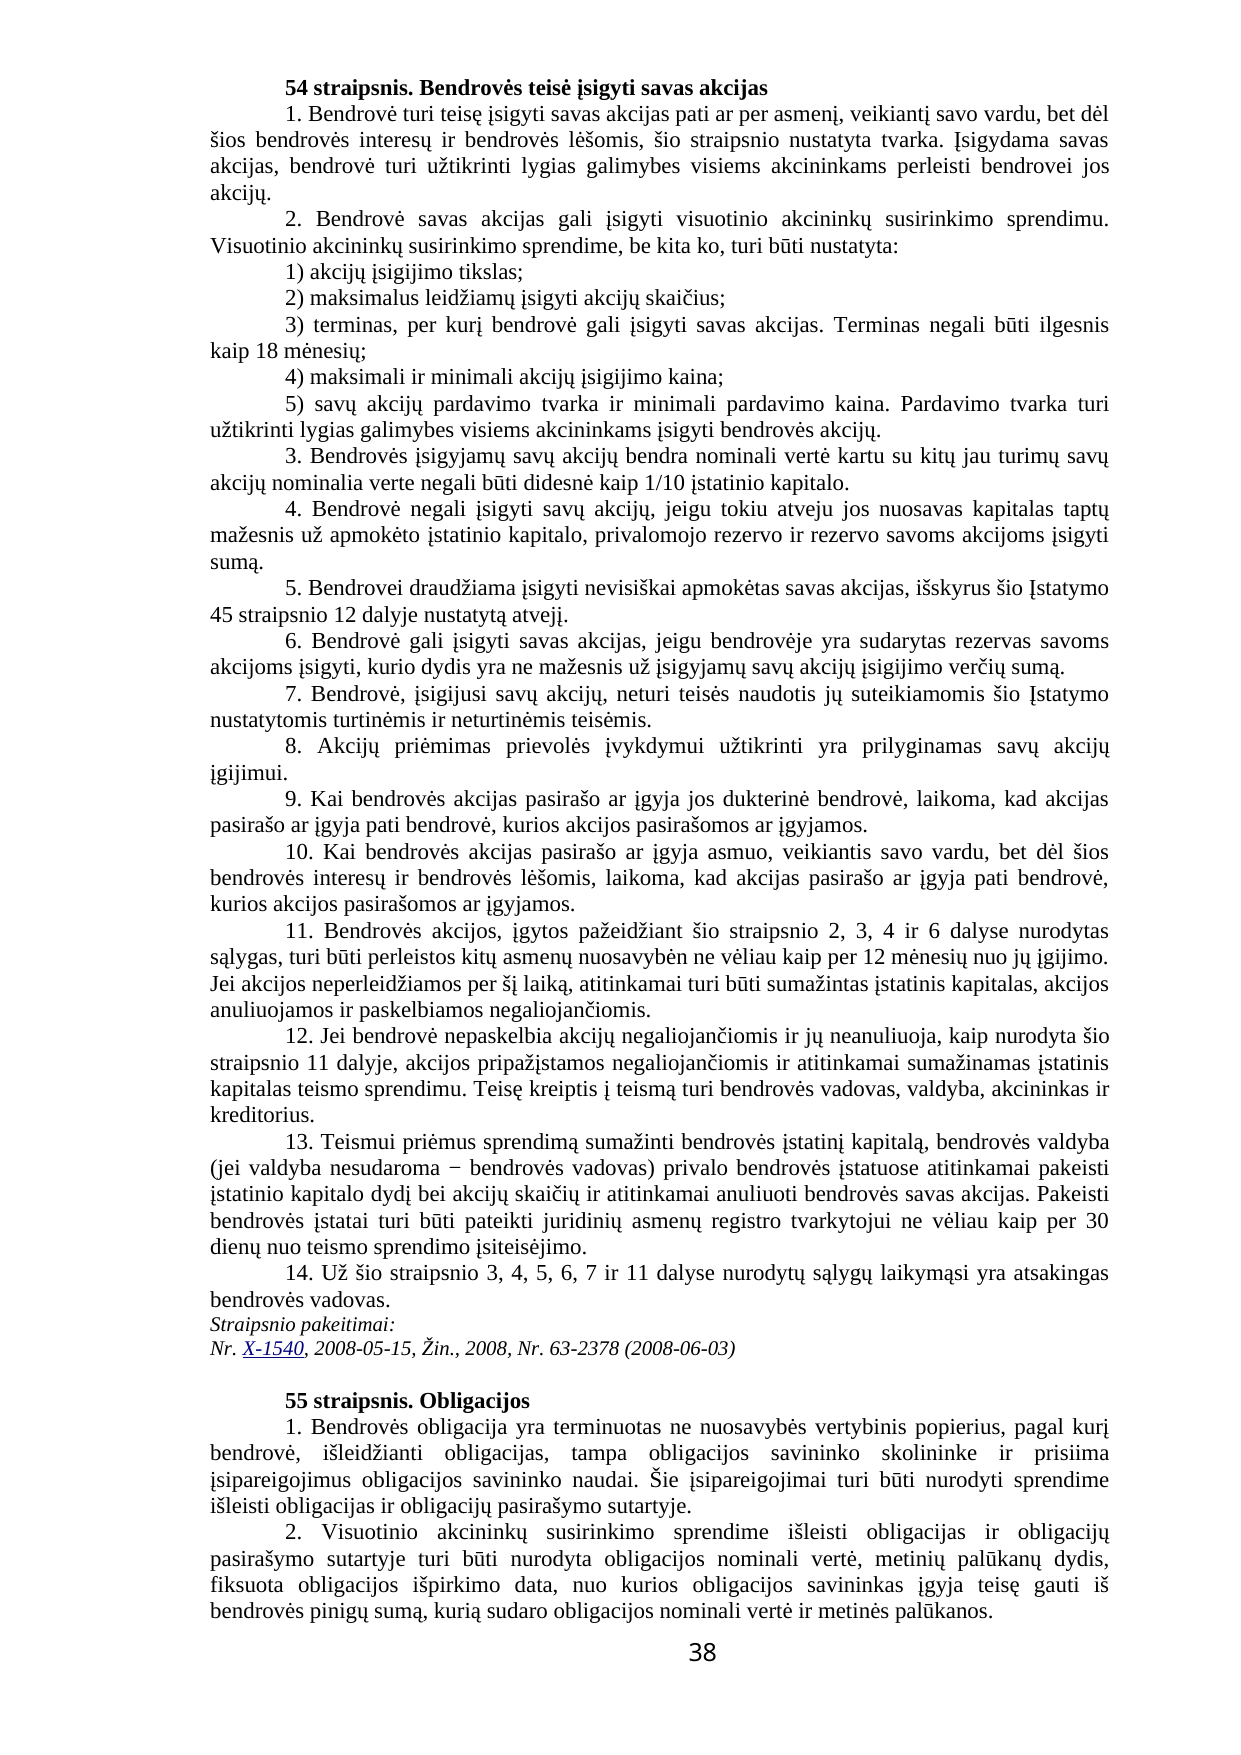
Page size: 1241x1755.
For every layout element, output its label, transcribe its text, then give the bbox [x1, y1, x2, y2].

text 2) maksimalus leidžiamų įsigyti akcijų skaičius; [210, 284, 1111, 311]
text 12. Jei bendrovė nepaskelbia akcijų negaliojančiomis ir jų neanuliuoja, kaip nurodyta šio straipsnio 11 dalyje, akcijos pripažįstamos negaliojančiomis ir atitinkamai sumažinamas įstatinis kapitalas teismo sprendimu. Teisę kreiptis į teismą turi bendrovės vadovas, valdyba, akcininkas ir kreditorius. [210, 1022, 1111, 1128]
text 2. Bendrovė savas akcijas gali įsigyti visuotinio akcininkų susirinkimo sprendimu. Visuotinio akcininkų susirinkimo sprendime, be kita ko, turi būti nustatyta: [210, 205, 1111, 258]
text 2. Visuotinio akcininkų susirinkimo sprendime išleisti obligacijas ir obligacijų pasirašymo sutartyje turi būti nurodyta obligacijos nominali vertė, metinių palūkanų dydis, fiksuota obligacijos išpirkimo data, nuo kurios obligacijos savininkas įgyja teisę gauti iš bendrovės pinigų sumą, kurią sudaro obligacijos nominali vertė ir metinės palūkanos. [210, 1518, 1111, 1624]
text 1. Bendrovė turi teisę įsigyti savas akcijas pati ar per asmenį, veikiantį savo vardu, bet dėl šios bendrovės interesų ir bendrovės lėšomis, šio straipsnio nustatyta tvarka. Įsigydama savas akcijas, bendrovė turi užtikrinti lygias galimybes visiems akcininkams perleisti bendrovei jos akcijų. [210, 100, 1111, 205]
text 1. Bendrovės obligacija yra terminuotas ne nuosavybės vertybinis popierius, pagal kurį bendrovė, išleidžianti obligacijas, tampa obligacijos savininko skolininke ir prisiima įsipareigojimus obligacijos savininko naudai. Šie įsipareigojimai turi būti nurodyti sprendime išleisti obligacijas ir obligacijų pasirašymo sutartyje. [210, 1413, 1111, 1518]
text 9. Kai bendrovės akcijas pasirašo ar įgyja jos dukterinė bendrovė, laikoma, kad akcijas pasirašo ar įgyja pati bendrovė, kurios akcijos pasirašomos ar įgyjamos. [210, 785, 1111, 838]
text 10. Kai bendrovės akcijas pasirašo ar įgyja asmuo, veikiantis savo vardu, bet dėl šios bendrovės interesų ir bendrovės lėšomis, laikoma, kad akcijas pasirašo ar įgyja pati bendrovė, kurios akcijos pasirašomos ar įgyjamos. [210, 838, 1111, 917]
text Straipsnio pakeitimai: [210, 1312, 1111, 1336]
text 13. Teismui priėmus sprendimą sumažinti bendrovės įstatinį kapitalą, bendrovės valdyba (jei valdyba nesudaroma − bendrovės vadovas) privalo bendrovės įstatuose atitinkamai pakeisti įstatinio kapitalo dydį bei akcijų skaičių ir atitinkamai anuliuoti bendrovės savas akcijas. Pakeisti bendrovės įstatai turi būti pateikti juridinių asmenų registro tvarkytojui ne vėliau kaip per 30 dienų nuo teismo sprendimo įsiteisėjimo. [210, 1128, 1111, 1259]
text 8. Akcijų priėmimas prievolės įvykdymui užtikrinti yra prilyginamas savų akcijų įgijimui. [210, 732, 1111, 785]
text 5) savų akcijų pardavimo tvarka ir minimali pardavimo kaina. Pardavimo tvarka turi užtikrinti lygias galimybes visiems akcininkams įsigyti bendrovės akcijų. [210, 390, 1111, 442]
text 4. Bendrovė negali įsigyti savų akcijų, jeigu tokiu atveju jos nuosavas kapitalas taptų mažesnis už apmokėto įstatinio kapitalo, privalomojo rezervo ir rezervo savoms akcijoms įsigyti sumą. [210, 495, 1111, 574]
text Nr. X-1540, 2008-05-15, Žin., 2008, Nr. 63-2378 (2008-06-03) [210, 1336, 1111, 1360]
text 14. Už šio straipsnio 3, 4, 5, 6, 7 ir 11 dalyse nurodytų sąlygų laikymąsi yra atsakingas bendrovės vadovas. [210, 1259, 1111, 1312]
text 5. Bendrovei draudžiama įsigyti nevisiškai apmokėtas savas akcijas, išskyrus šio Įstatymo 45 straipsnio 12 dalyje nustatytą atvejį. [210, 574, 1111, 627]
text 6. Bendrovė gali įsigyti savas akcijas, jeigu bendrovėje yra sudarytas rezervas savoms akcijoms įsigyti, kurio dydis yra ne mažesnis už įsigyjamų savų akcijų įsigijimo verčių sumą. [210, 627, 1111, 680]
text 55 straipsnis. Obligacijos [210, 1387, 1111, 1413]
text 11. Bendrovės akcijos, įgytos pažeidžiant šio straipsnio 2, 3, 4 ir 6 dalyse nurodytas sąlygas, turi būti perleistos kitų asmenų nuosavybėn ne vėliau kaip per 12 mėnesių nuo jų įgijimo. Jei akcijos neperleidžiamos per šį laiką, atitinkamai turi būti sumažintas įstatinis kapitalas, akcijos anuliuojamos ir paskelbiamos negaliojančiomis. [210, 917, 1111, 1022]
text 3) terminas, per kurį bendrovė gali įsigyti savas akcijas. Terminas negali būti ilgesnis kaip 18 mėnesių; [210, 311, 1111, 363]
text 54 straipsnis. Bendrovės teisė įsigyti savas akcijas [210, 73, 1111, 100]
text 4) maksimali ir minimali akcijų įsigijimo kaina; [210, 363, 1111, 390]
text 1) akcijų įsigijimo tikslas; [210, 258, 1111, 284]
text 7. Bendrovė, įsigijusi savų akcijų, neturi teisės naudotis jų suteikiamomis šio Įstatymo nustatytomis turtinėmis ir neturtinėmis teisėmis. [210, 680, 1111, 732]
text 3. Bendrovės įsigyjamų savų akcijų bendra nominali vertė kartu su kitų jau turimų savų akcijų nominalia verte negali būti didesnė kaip 1/10 įstatinio kapitalo. [210, 442, 1111, 495]
